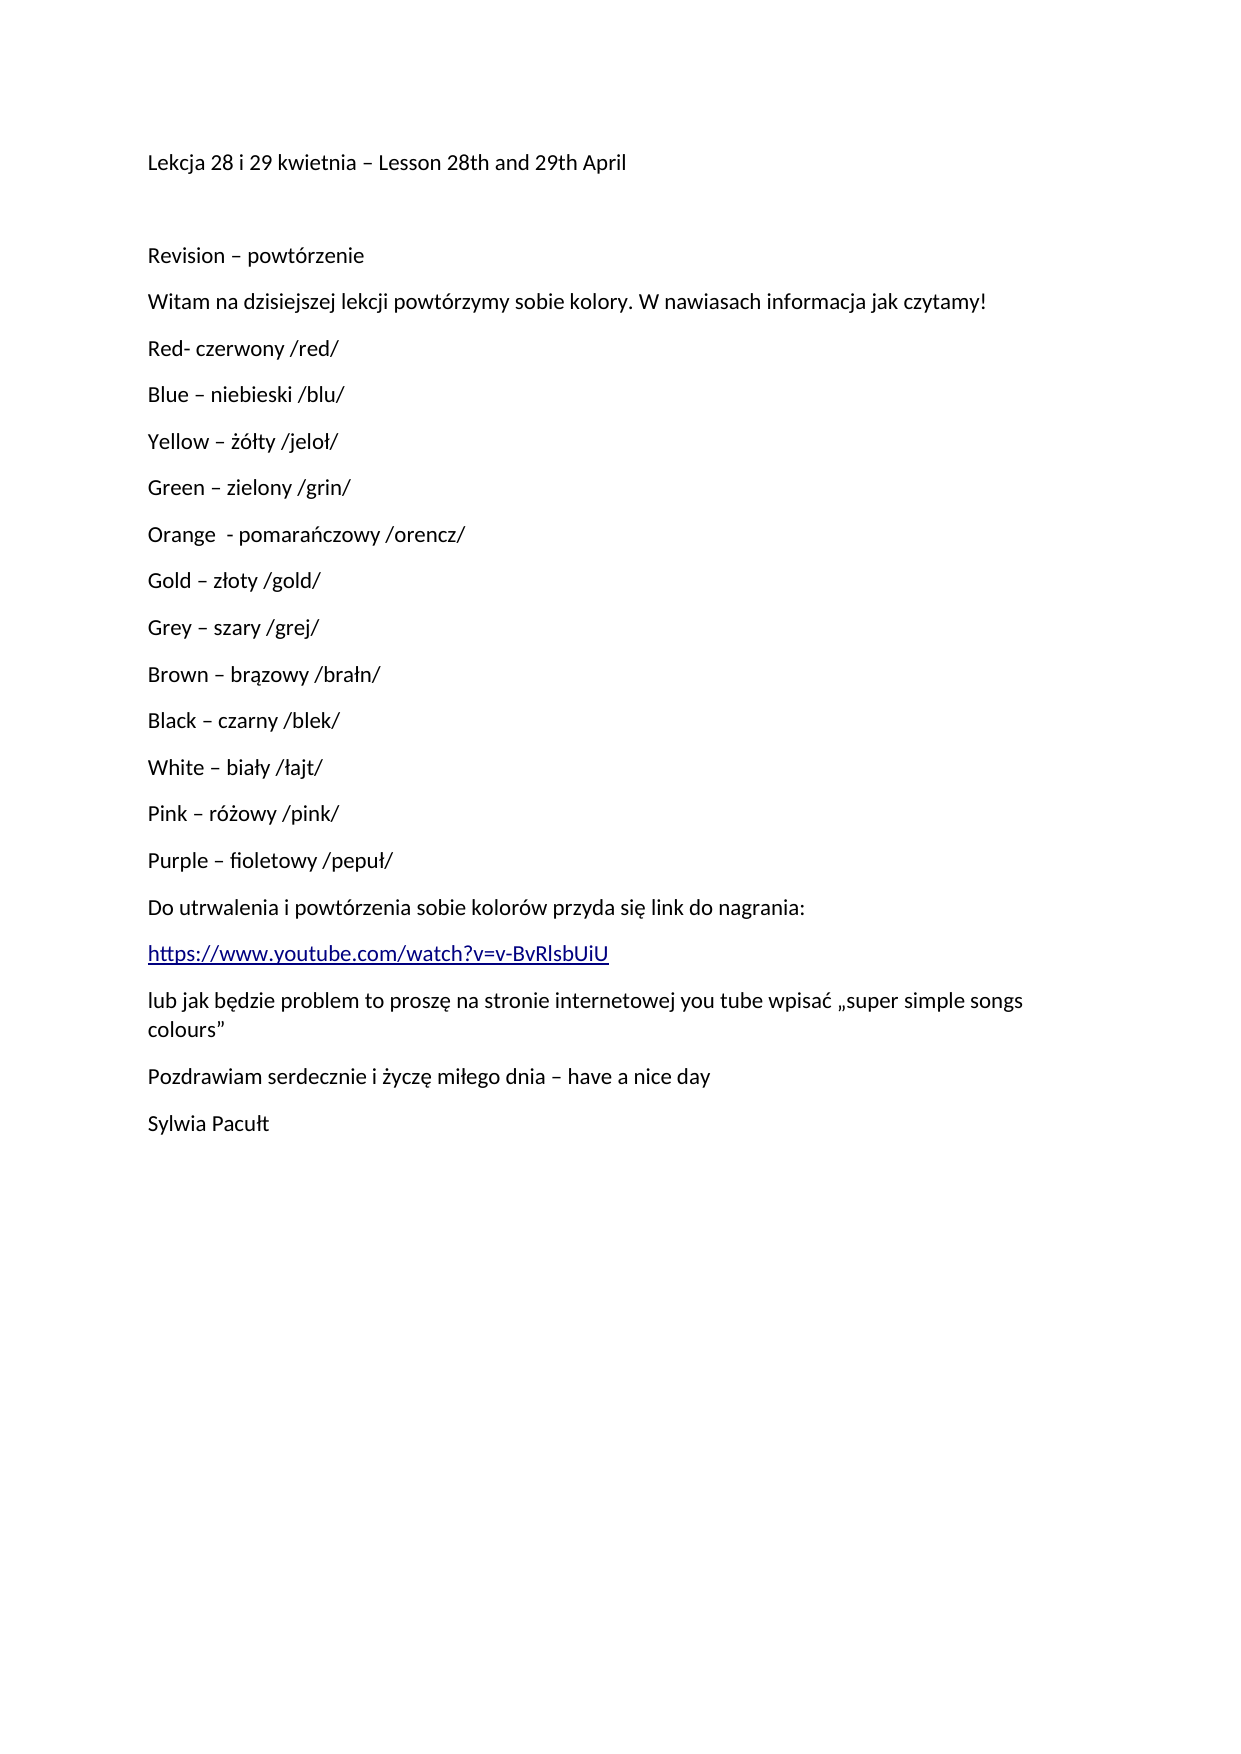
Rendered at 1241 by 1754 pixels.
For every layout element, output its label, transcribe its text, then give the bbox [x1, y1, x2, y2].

text Grey – szary /grej/ [148, 613, 1093, 641]
text Purple – fioletowy /pepuł/ [148, 846, 1093, 874]
text https://www.youtube.com/watch?v=v-BvRlsbUiU [148, 939, 1093, 967]
text Black – czarny /blek/ [148, 706, 1093, 734]
text Pink – różowy /pink/ [148, 799, 1093, 827]
text Brown – brązowy /brałn/ [148, 660, 1093, 688]
text Do utrwalenia i powtórzenia sobie kolorów przyda się link do nagrania: [148, 893, 1093, 921]
text Gold – złoty /gold/ [148, 567, 1093, 595]
text Blue – niebieski /blu/ [148, 380, 1093, 408]
text Pozdrawiam serdecznie i życzę miłego dnia – have a nice day [148, 1062, 1093, 1090]
text Red- czerwony /red/ [148, 334, 1093, 362]
text lub jak będzie problem to proszę na stronie internetowej you tube wpisać „super simple songs colours” [148, 986, 1093, 1044]
text Yellow – żółty /jeloł/ [148, 427, 1093, 455]
text Green – zielony /grin/ [148, 473, 1093, 502]
text Sylwia Pacułt [148, 1109, 1093, 1137]
text Witam na dzisiejszej lekcji powtórzymy sobie kolory. W nawiasach informacja jak czytamy! [148, 287, 1093, 315]
text White – biały /łajt/ [148, 753, 1093, 781]
text Orange - pomarańczowy /orencz/ [148, 520, 1093, 548]
text Lekcja 28 i 29 kwietnia – Lesson 28th and 29th April [148, 148, 1093, 176]
text Revision – powtórzenie [148, 241, 1093, 269]
